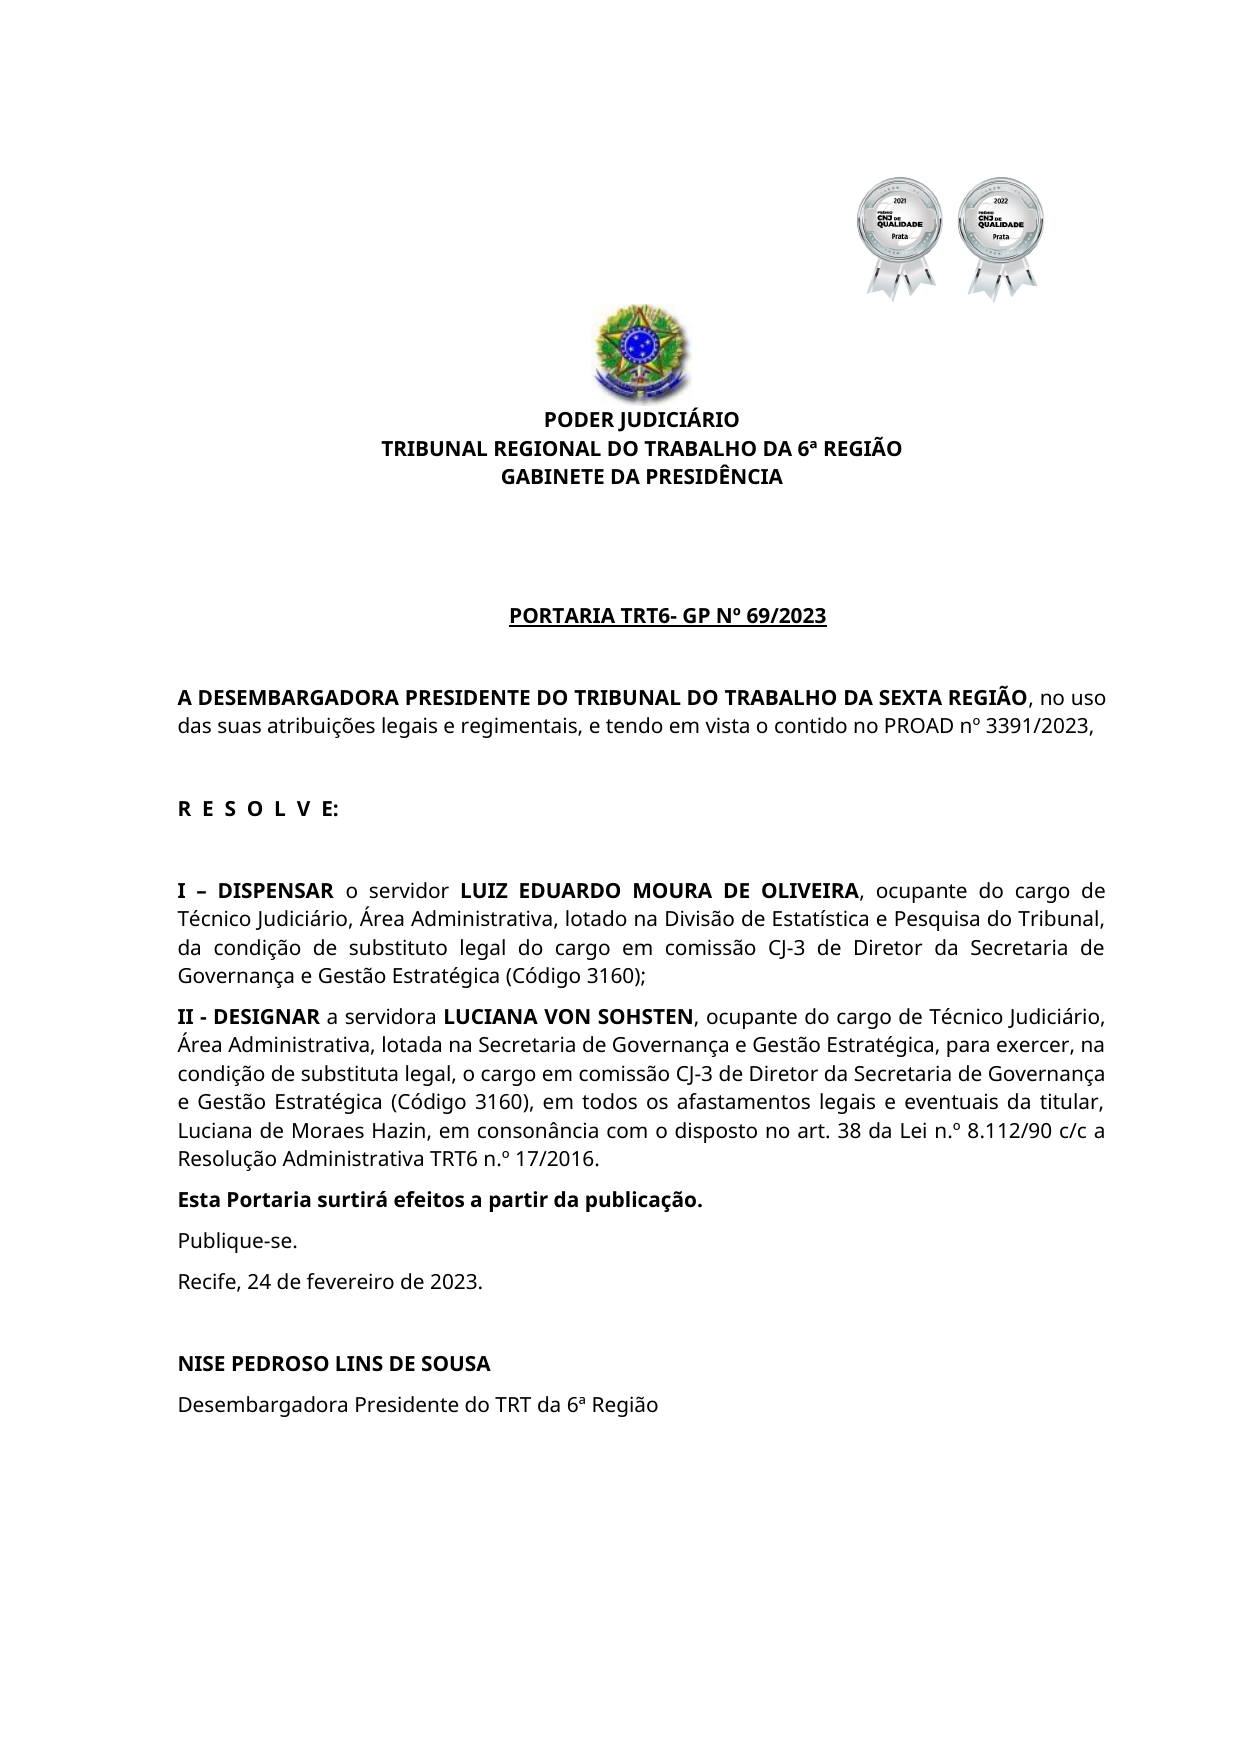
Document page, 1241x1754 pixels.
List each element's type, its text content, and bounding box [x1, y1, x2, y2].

picture [837, 176, 1045, 304]
text R E S O L V E: [177, 794, 1106, 822]
text I – DISPENSAR o servidor LUIZ EDUARDO MOURA DE OLIVEIRA, ocupante do cargo de Técnico Judiciário, Área Administrativa, lotado na Divisão de Estatística e Pesquisa do Tribunal, da condição de substituto legal do cargo em comissão CJ-3 de Diretor da Secretaria de Governança e Gestão Estratégica (Código 3160); [177, 876, 1106, 990]
picture [591, 304, 693, 406]
text A DESEMBARGADORA PRESIDENTE DO TRIBUNAL DO TRABALHO DA SEXTA REGIÃO, no uso das suas atribuições legais e regimentais, e tendo em vista o contido no PROAD nº 3391/2023, [177, 683, 1106, 740]
text Esta Portaria surtirá efeitos a partir da publicação. [177, 1185, 1106, 1214]
text Desembargadora Presidente do TRT da 6ª Região [177, 1390, 1106, 1419]
text Recife, 24 de fevereiro de 2023. [177, 1267, 1106, 1296]
text Publique-se. [177, 1226, 1106, 1255]
text II - DESIGNAR a servidora LUCIANA VON SOHSTEN, ocupante do cargo de Técnico Judiciário, Área Administrativa, lotada na Secretaria de Governança e Gestão Estratégica, para exercer, na condição de substituta legal, o cargo em comissão CJ-3 de Diretor da Secretaria de Governança e Gestão Estratégica (Código 3160), em todos os afastamentos legais e eventuais da titular, Luciana de Moraes Hazin, em consonância com o disposto no art. 38 da Lei n.º 8.112/90 c/c a Resolução Administrativa TRT6 n.º 17/2016. [177, 1002, 1106, 1173]
text TRIBUNAL REGIONAL DO TRABALHO DA 6ª REGIÃO [177, 434, 1106, 462]
text NISE PEDROSO LINS DE SOUSA [177, 1349, 1106, 1378]
text GABINETE DA PRESIDÊNCIA [177, 462, 1106, 491]
text PORTARIA TRT6- GP Nº 69/2023 [177, 601, 1158, 629]
text PODER JUDICIÁRIO [177, 405, 1106, 434]
